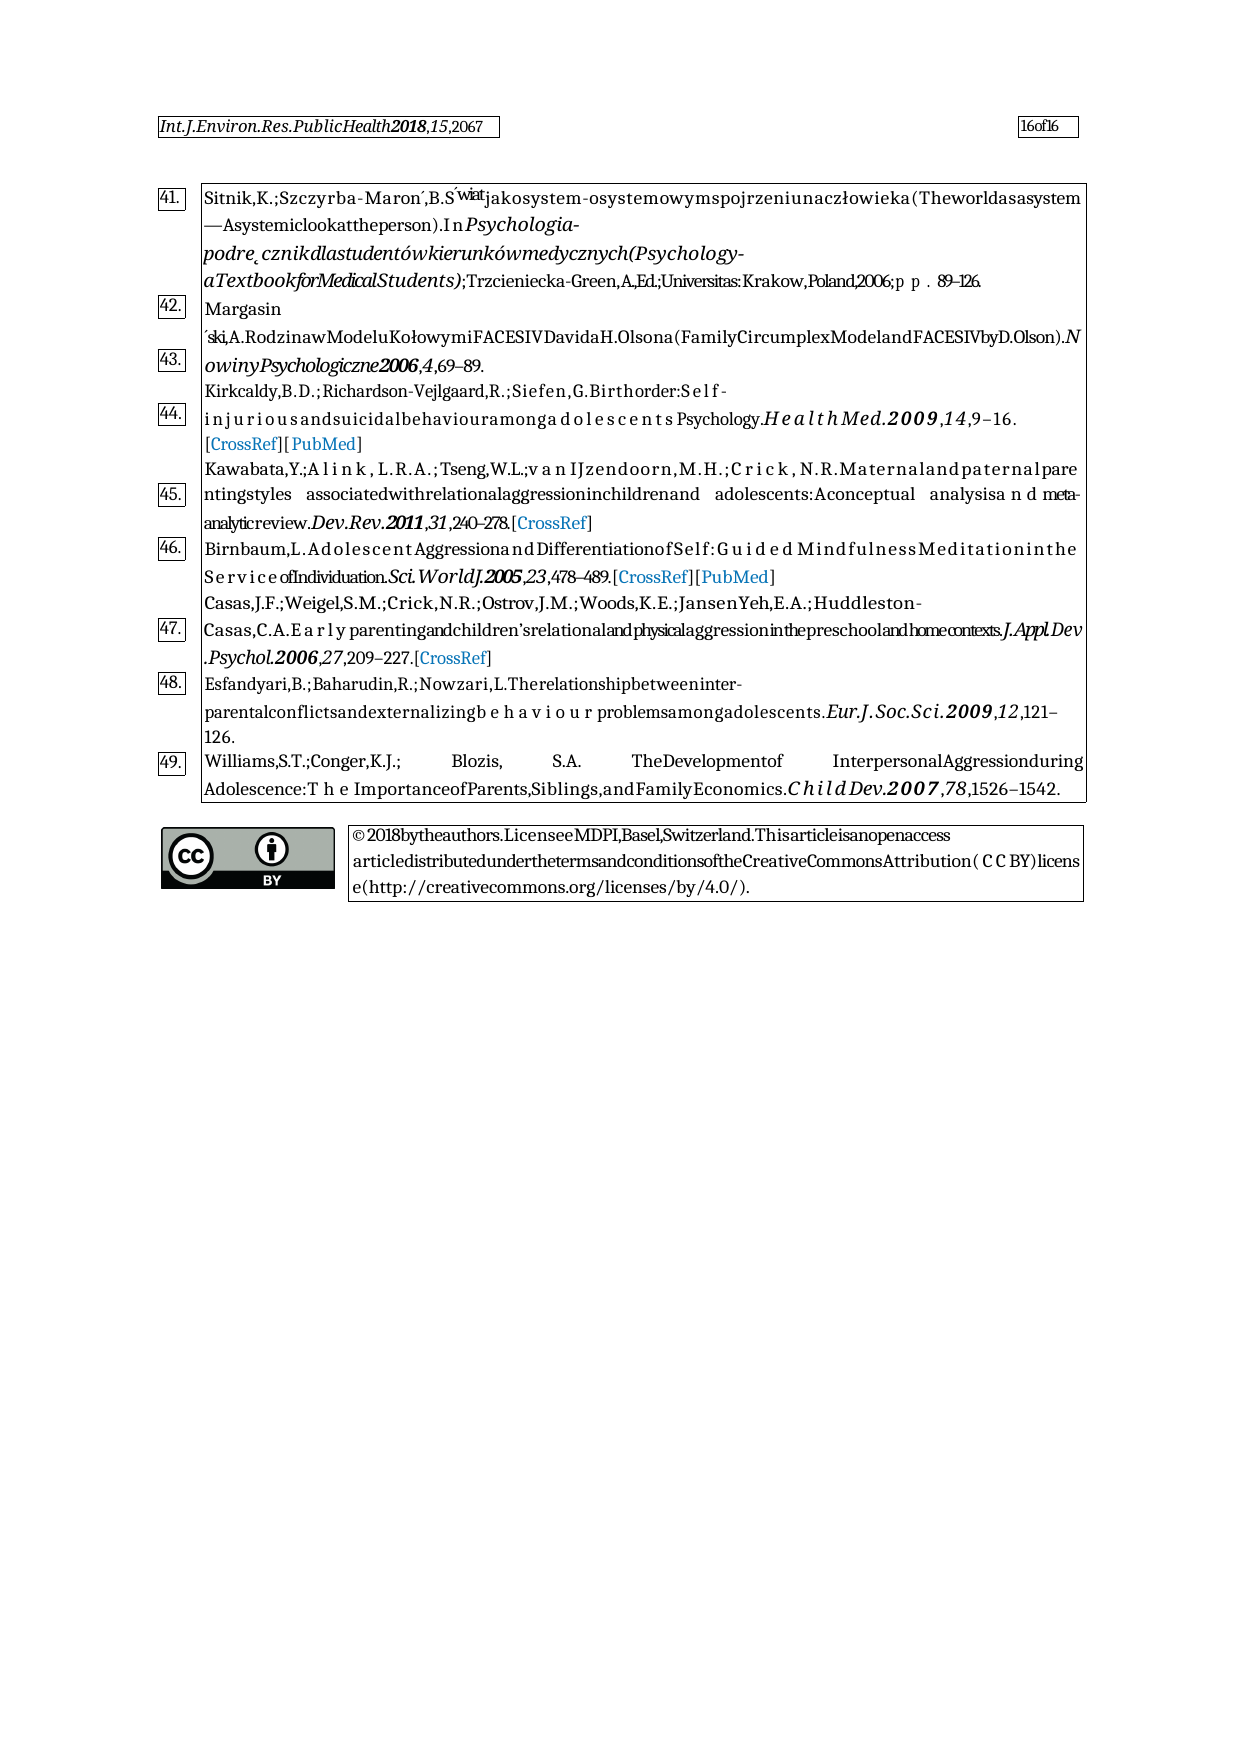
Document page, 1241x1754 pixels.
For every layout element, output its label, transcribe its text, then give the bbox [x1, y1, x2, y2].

text 42. [159, 296, 185, 316]
text Kirkcaldy,B.D.;Richardson-Vejlgaard,R.;Siefen,G.Birthorder:Self-injuriousandsuicidalbehaviouramongadolescentsPsychology.HealthMed.2009,14,9–16.[CrossRef][PubMed] [204, 381, 1081, 455]
text 44. [159, 404, 185, 423]
text Birnbaum,L.AdolescentAggressionandDifferentiationofSelf:GuidedMindfulnessMeditationintheServiceofIndividuation.Sci.WorldJ.2005,23,478–489.[CrossRef][PubMed] [204, 539, 1081, 589]
text 46. [159, 538, 185, 558]
text Williams,S.T.;Conger,K.J.; Blozis, S.A. TheDevelopmentof InterpersonalAggressionduring Adolescence:TheImportanceofParents,Siblings,andFamilyEconomics.ChildDev.2007,78,1526–1542.[CrossRef][PubMed] [204, 751, 1083, 802]
text 16of16 [1021, 117, 1078, 135]
picture [161, 827, 335, 889]
text 49. [159, 753, 185, 773]
text articledistributedunderthetermsandconditionsoftheCreativeCommonsAttribution(CCBY)license(http://creativecommons.org/licenses/by/4.0/). [352, 851, 1081, 898]
text 48. [159, 673, 185, 692]
text Int.J.Environ.Res.PublicHealth2018,15,2067 [159, 117, 499, 136]
text Kawabata,Y.;Alink,L.R.A.;Tseng,W.L.;vanIJzendoorn,M.H.;Crick,N.R.Maternalandpaternalparentingstyles associatedwithrelationalaggressioninchildrenand adolescents:Aconceptual analysisandmeta-analyticreview.Dev.Rev.2011,31,240–278.[CrossRef] [204, 458, 1081, 534]
text 41. [159, 189, 185, 208]
text Esfandyari,B.;Baharudin,R.;Nowzari,L.Therelationshipbetweeninter-parentalconflictsandexternalizingbehaviourproblemsamongadolescents.Eur.J.Soc.Sci.2009,12,121–126. [204, 673, 1081, 748]
text ©2018bytheauthors.LicenseeMDPI,Basel,Switzerland.Thisarticleisanopenaccess [350, 826, 1083, 846]
text 45. [159, 484, 185, 504]
text 47. [159, 619, 185, 638]
text Casas,J.F.;Weigel,S.M.;Crick,N.R.;Ostrov,J.M.;Woods,K.E.;JansenYeh,E.A.;Huddleston-Casas,C.A.Earlyparentingandchildren’srelationalandphysicalaggressioninthepreschoolandhomecontexts.J.Appl.Dev.Psychol.2006,27,209–227.[CrossRef] [204, 592, 1084, 670]
text Margasin´ski,A.RodzinawModeluKołowymiFACESIVDavidaH.Olsona(FamilyCircumplexModelandFACESIVbyD.Olson).NowinyPsychologiczne2006,4,69–89. [204, 298, 1081, 377]
text Sitnik,K.;Szczyrba-Maron´,B.S´wiatjakosystem-osystemowymspojrzeniunaczłowieka(Theworldasasystem—Asystemiclookattheperson).InPsychologia-podre˛cznikdlastudentówkierunkówmedycznych(Psychology-aTextbookforMedicalStudents);Trzcieniecka-Green,A.,Ed.;Universitas:Krakow,Poland,2006;pp.89–126. [203, 184, 1083, 293]
text 43. [159, 350, 185, 369]
